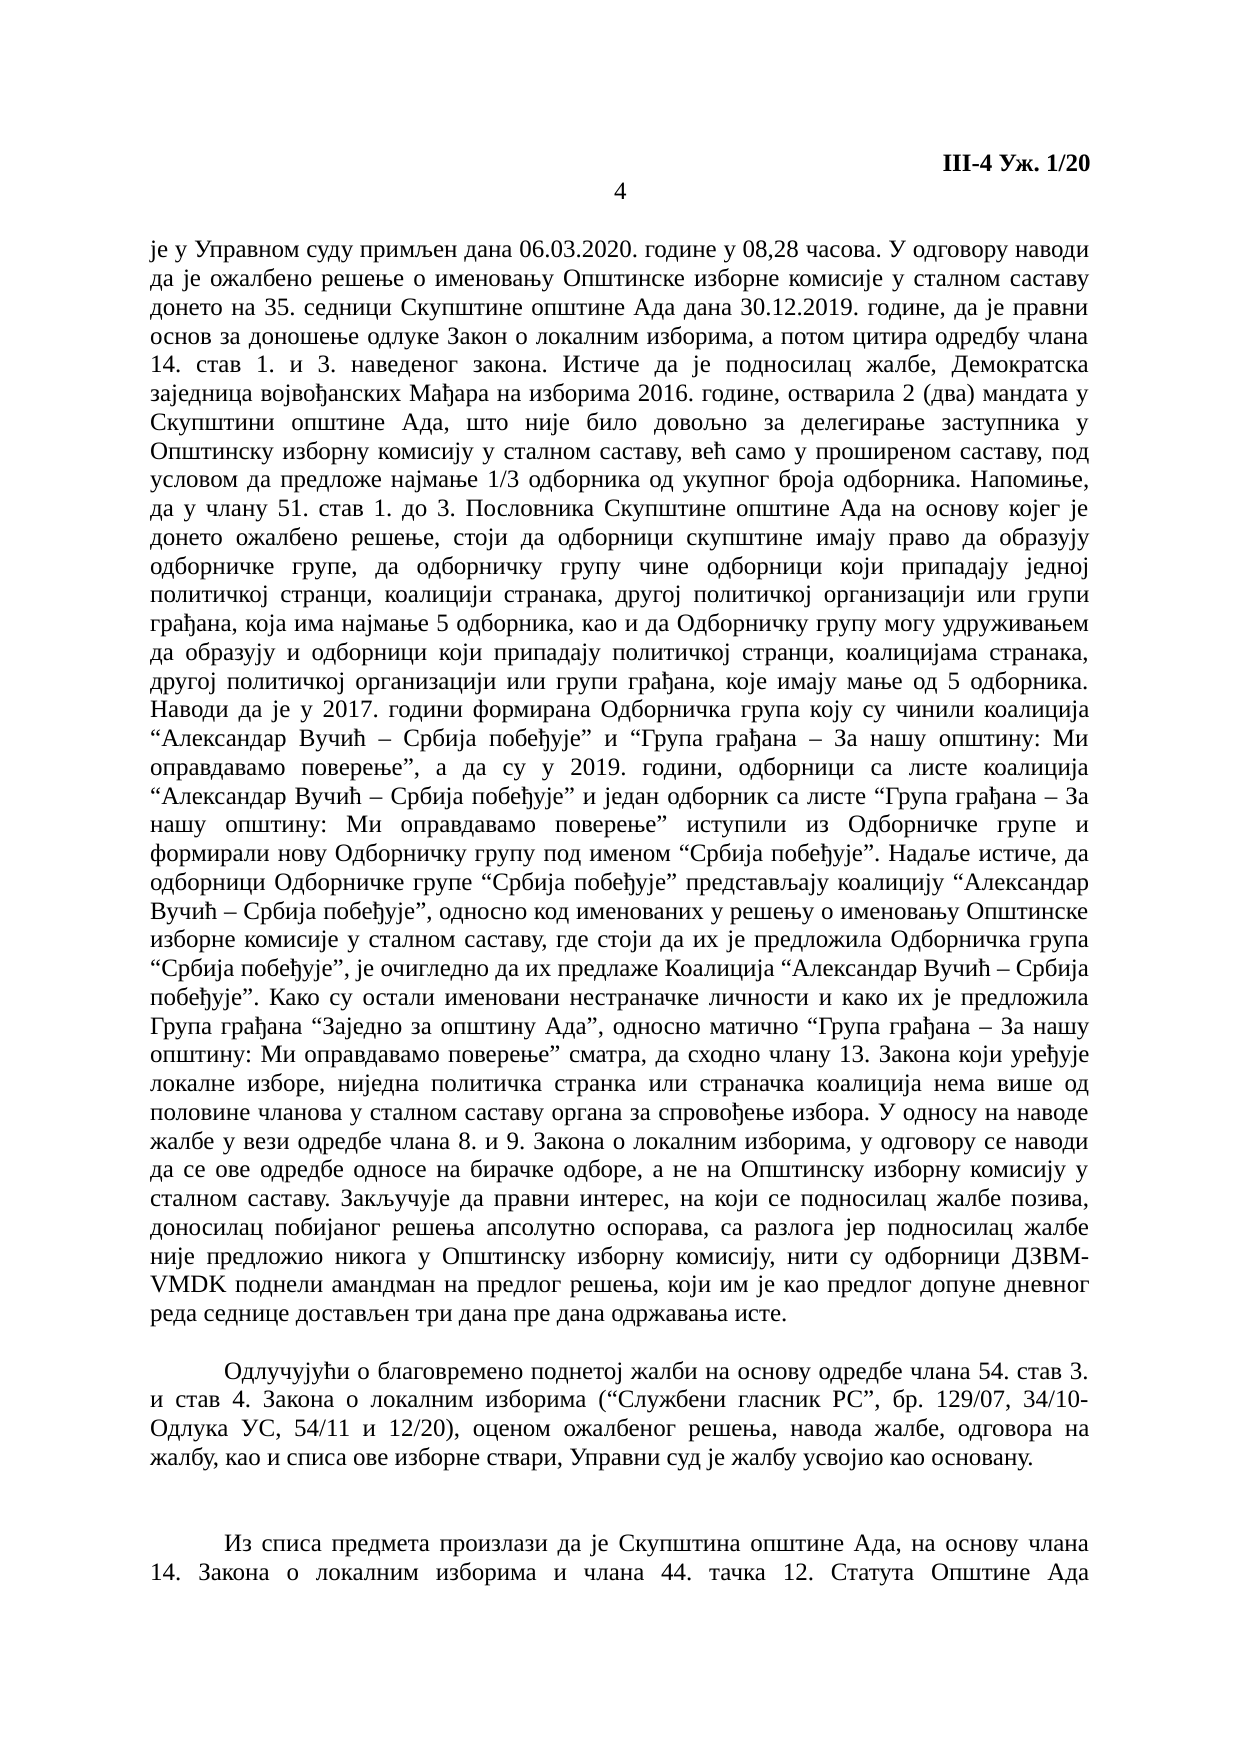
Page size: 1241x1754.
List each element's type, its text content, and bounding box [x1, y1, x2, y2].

text Одлучујући о благовремено поднетој жалби на основу одредбе члана 54. став 3. и став 4. Закона о локалним изборима (“Службени гласник РС”, бр. 129/07, 34/10-Одлука УС, 54/11 и 12/20), оценом ожалбеног решења, навода жалбе, одговора на жалбу, као и списа ове изборне ствари, Управни суд је жалбу усвојио као основану. [150, 1356, 1090, 1471]
text Из списа предмета произлази да је Скупштина општине Ада, на основу члана 14. Закона о локалним изборима и члана 44. тачка 12. Статута Општине Ада [150, 1528, 1090, 1586]
text је у Управном суду примљен дана 06.03.2020. године у 08,28 часова. У одговору наводи да је ожалбено решење о именовању Општинске изборне комисије у сталном саставу донето на 35. седници Скупштине општине Ада дана 30.12.2019. године, да је правни основ за доношење одлуке Закон о локалним изборима, а потом цитира одредбу члана 14. став 1. и 3. наведеног закона. Истиче да је подносилац жалбе, Демократска заједница војвођанских Мађара на изборима 2016. године, остварила 2 (два) мандата у Скупштини општине Ада, што није било довољно за делегирање заступника у Општинску изборну комисију у сталном саставу, већ само у проширеном саставу, под условом да предложе најмање 1/3 одборника од укупног броја одборника. Напомиње, да у члану 51. став 1. до 3. Пословника Скупштине општине Ада на основу којег је донето ожалбено решење, стоји да одборници скупштине имају право да образују одборничке групе, да одборничку групу чине одборници који припадају једној политичкој странци, коалицији странака, другој политичкој организацији или групи грађана, која има најмање 5 одборника, као и да Одборничку групу могу удруживањем да образују и одборници који припадају политичкој странци, коалицијама странака, другој политичкој организацији или групи грађана, које имају мање од 5 одборника. Наводи да је у 2017. години формирана Одборничка група коју су чинили коалиција “Александар Вучић – Србија побеђује” и “Група грађана – За нашу општину: Ми оправдавамо поверење”, а да су у 2019. години, одборници са листе коалиција “Александар Вучић – Србија побеђује” и један одборник са листе “Група грађана – За нашу општину: Ми оправдавамо поверење” иступили из Одборничке групе и формирали нову Одборничку групу под именом “Србија побеђује”. Надаље истиче, да одборници Одборничке групе “Србија побеђује” представљају коалицију “Александар Вучић – Србија побеђује”, односно код именованих у решењу о именовању Општинске изборне комисије у сталном саставу, где стоји да их је предложила Одборничка група “Србија побеђује”, је очигледно да их предлаже Коалиција “Александар Вучић – Србија побеђује”. Како су остали именовани нестраначке личности и како их је предложила Група грађана “Заједно за општину Ада”, односно матично “Група грађана – За нашу општину: Ми оправдавамо поверење” сматра, да сходно члану 13. Закона који уређује локалне изборе, ниједна политичка странка или страначка коалиција нема више од половине чланова у сталном саставу органа за спровођење избора. У односу на наводе жалбе у вези одредбе члана 8. и 9. Закона о локалним изборима, у одговору се наводи да се ове одредбе односе на бирачке одборе, а не на Општинску изборну комисију у сталном саставу. Закључује да правни интерес, на који се подносилац жалбе позива, доносилац побијаног решења апсолутно оспорава, са разлога јер подносилац жалбе није предложио никога у Општинску изборну комисију, нити су одборници ДЗВМ-VMDK поднели амандман на предлог решења, који им је као предлог допуне дневног реда седнице достављен три дана пре дана одржавања исте. [150, 234, 1090, 1327]
